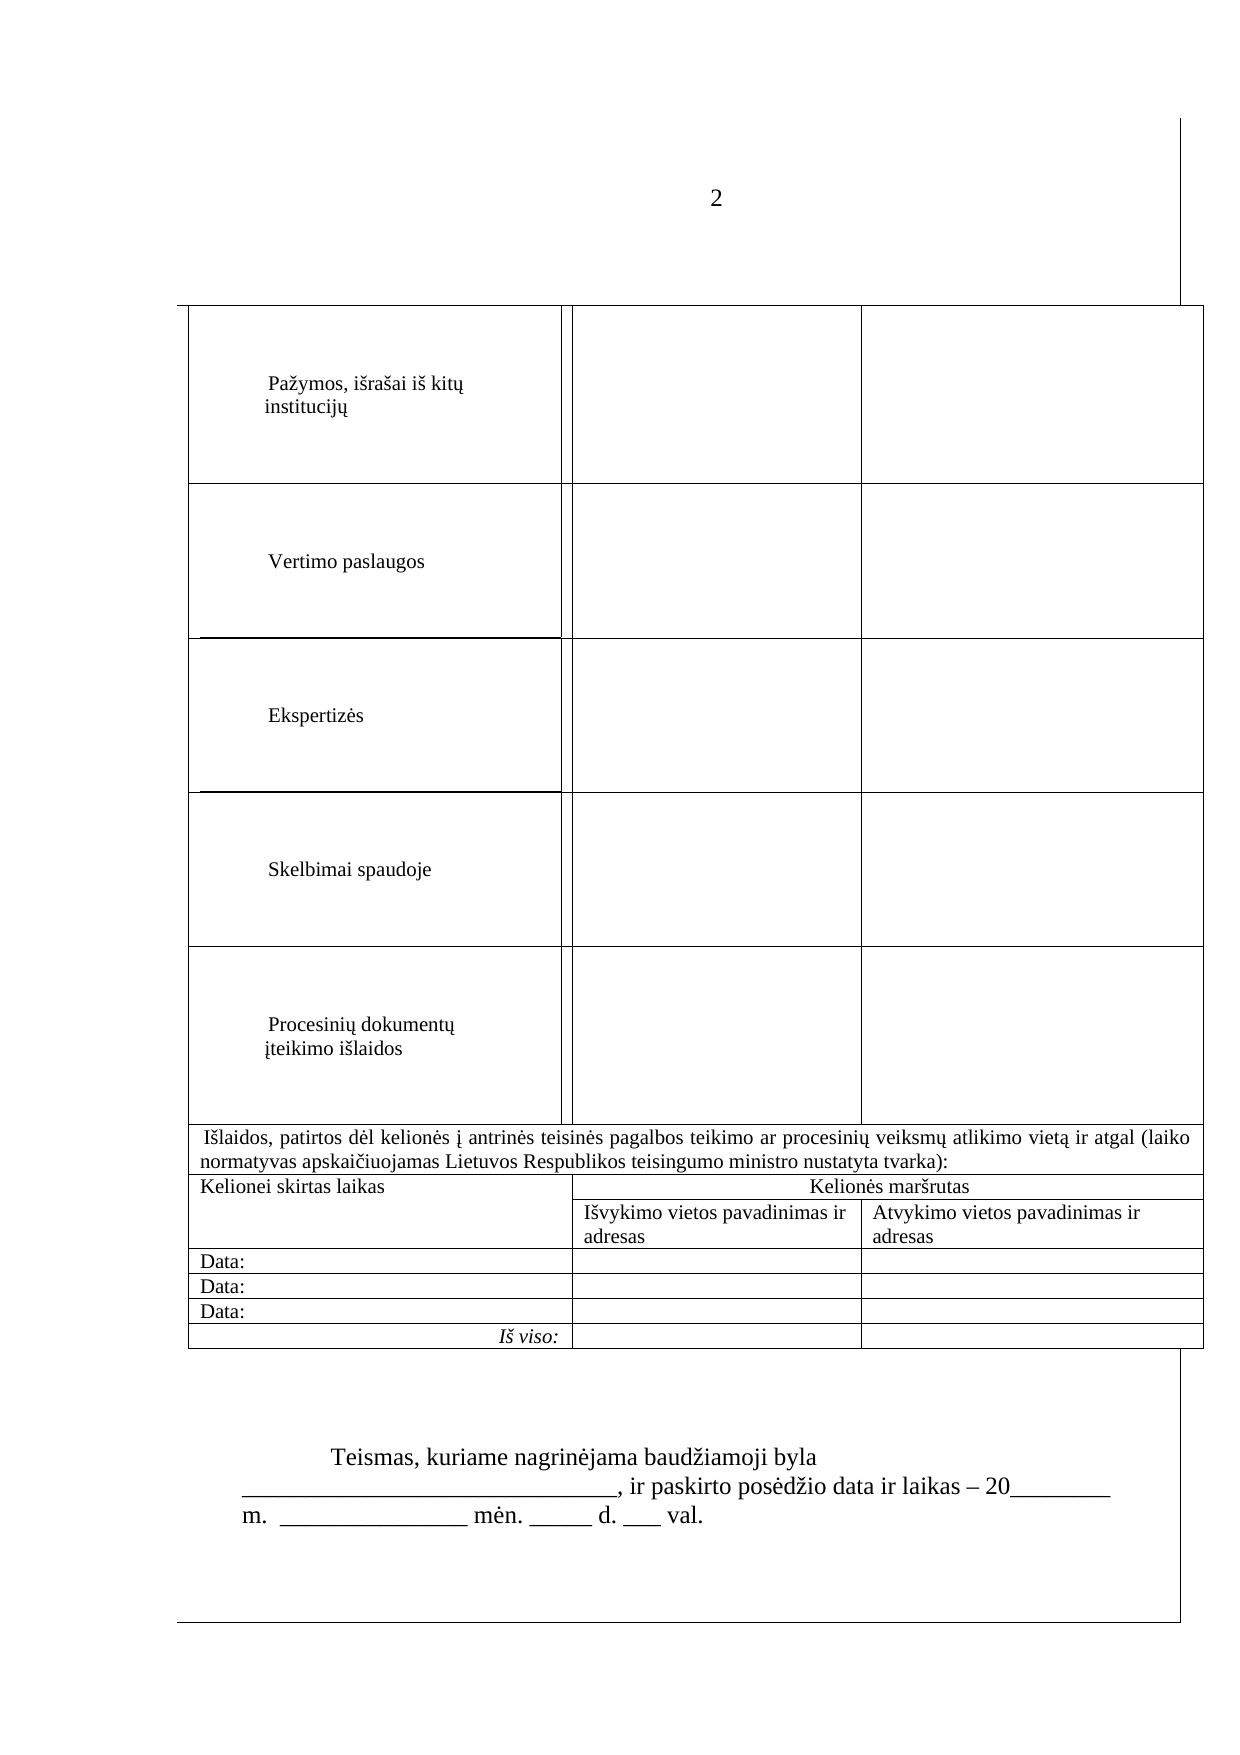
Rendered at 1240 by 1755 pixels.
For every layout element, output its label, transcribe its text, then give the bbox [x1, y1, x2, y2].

table_cell [862, 947, 1203, 1124]
table_cell [862, 639, 1203, 792]
table_cell [573, 793, 861, 946]
table_cell Vertimo paslaugos [189, 484, 561, 637]
table_cell [562, 793, 572, 946]
table_cell Procesinių dokumentų įteikimo išlaidos [189, 947, 561, 1124]
table_cell [862, 306, 1203, 483]
table_cell Atvykimo vietos pavadinimas ir adresas [862, 1200, 1203, 1248]
table_cell [862, 1299, 1203, 1323]
table_cell Skelbimai spaudoje [189, 793, 561, 946]
table_cell [573, 1324, 861, 1348]
table_cell [862, 484, 1203, 637]
table_cell Išlaidos, patirtos dėl kelionės į antrinės teisinės pagalbos teikimo ar procesinių veiksmų atlikimo vietą ir atgal (laiko normatyvas apskaičiuojamas Lietuvos Respublikos teisingumo ministro nustatyta tvarka): [189, 1125, 1203, 1173]
table_cell Iš viso: [189, 1324, 572, 1348]
table_cell Data: [189, 1299, 572, 1323]
table_cell Kelionės maršrutas [573, 1175, 1203, 1198]
table_cell [573, 1299, 861, 1323]
table_cell Ekspertizės [189, 639, 561, 792]
table_cell Išvykimo vietos pavadinimas ir adresas [573, 1200, 861, 1248]
table_cell [573, 1274, 861, 1298]
table_cell [562, 639, 572, 792]
table_cell Data: [189, 1274, 572, 1298]
table_cell [573, 947, 861, 1124]
table_cell [573, 1249, 861, 1273]
text Teismas, kuriame nagrinėjama baudžiamoji byla ______________________________, ir paskirto posėdžio data ir laikas – 20________ m. _______________ mėn. _____ d. ___ val. [177, 1442, 1181, 1529]
table_cell [573, 306, 861, 483]
table_cell [862, 1274, 1203, 1298]
table_cell [562, 306, 572, 483]
table_cell [862, 793, 1203, 946]
table_cell [562, 947, 572, 1124]
table_cell [573, 639, 861, 792]
table_cell Pažymos, išrašai iš kitų institucijų [189, 306, 561, 483]
table_cell Data: [189, 1249, 572, 1273]
table_cell [862, 1249, 1203, 1273]
table_cell [573, 484, 861, 637]
table_cell [562, 484, 572, 637]
table_cell Kelionei skirtas laikas [189, 1175, 572, 1248]
table_cell [862, 1324, 1203, 1348]
